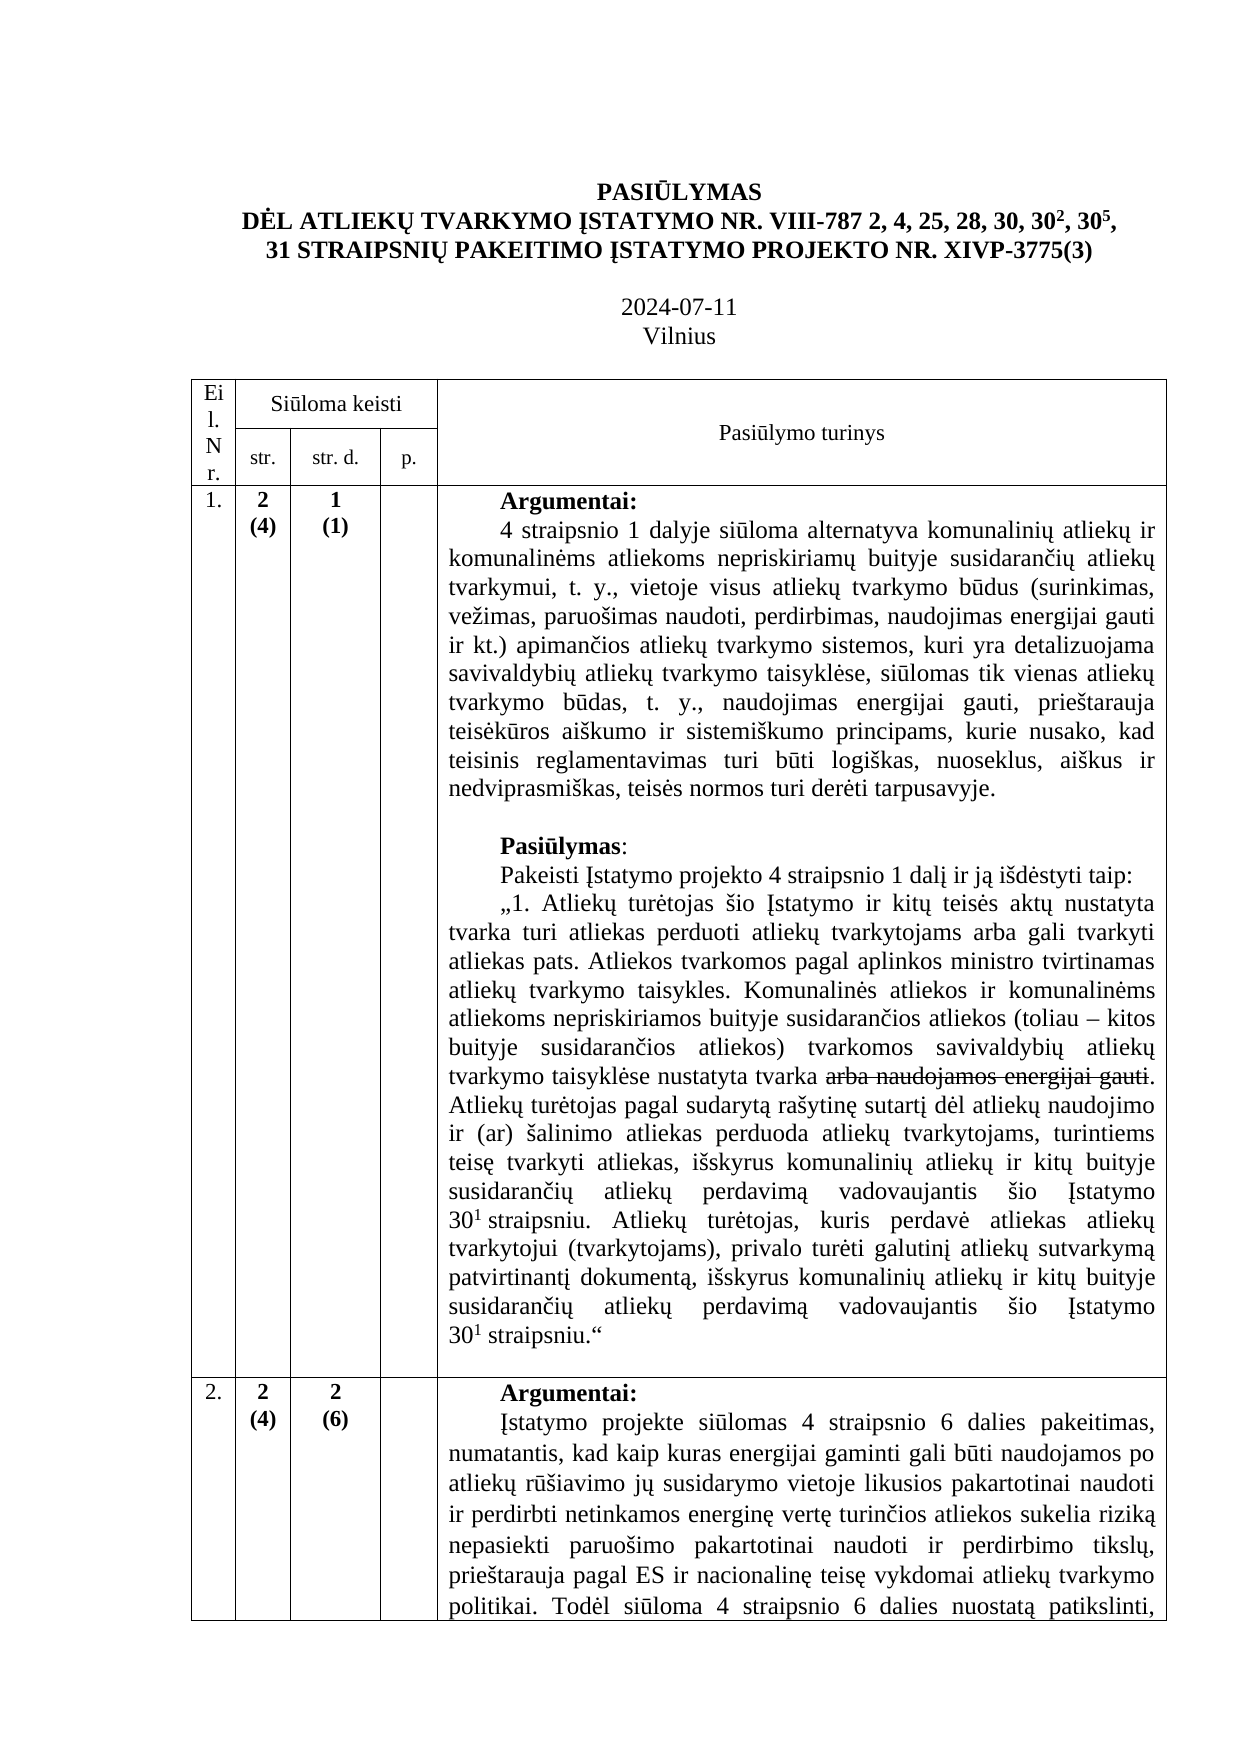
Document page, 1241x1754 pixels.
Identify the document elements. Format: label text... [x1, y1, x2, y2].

table_cell 2 (4) [236, 1378, 290, 1620]
table_cell str. d. [291, 429, 380, 485]
text 2024-07-11 [177, 292, 1181, 321]
table_cell [381, 1378, 437, 1620]
table_header Eil. Nr. [192, 380, 235, 485]
table_header Pasiūlymo turinys [438, 380, 1166, 485]
table_cell [381, 486, 437, 1377]
table_cell 2 (6) [291, 1378, 380, 1620]
table_cell p. [381, 429, 437, 485]
table_cell 1 (1) [291, 486, 380, 1377]
table_header Siūloma keisti [236, 380, 437, 428]
table_cell Argumentai: Įstatymo projekte siūlomas 4 straipsnio 6 dalies pakeitimas, numatantis, kad kaip kuras energijai gaminti gali būti naudojamos po atliekų rūšiavimo jų susidarymo vietoje likusios pakartotinai naudoti ir perdirbti netinkamos energinę vertę turinčios atliekos sukelia riziką nepasiekti paruošimo pakartotinai naudoti ir perdirbimo tikslų, prieštarauja pagal ES ir nacionalinę teisę vykdomai atliekų tvarkymo politikai. Todėl siūloma 4 straipsnio 6 dalies nuostatą patikslinti, [438, 1378, 1166, 1620]
table_cell str. [236, 429, 290, 485]
text Vilnius [177, 321, 1181, 350]
text DĖL ATLIEKŲ TVARKYMO ĮSTATYMO NR. VIII-787 2, 4, 25, 28, 30, 302, 305, 31 STRAIPSNIŲ PAKEITIMO ĮSTATYMO PROJEKTO NR. XIVP-3775(3) [177, 206, 1181, 263]
table_cell 2 (4) [236, 486, 290, 1377]
table_cell 1. [192, 486, 235, 1377]
table_cell Argumentai: 4 straipsnio 1 dalyje siūloma alternatyva komunalinių atliekų ir komunalinėms atliekoms nepriskiriamų buityje susidarančių atliekų tvarkymui, t. y., vietoje visus atliekų tvarkymo būdus (surinkimas, vežimas, paruošimas naudoti, perdirbimas, naudojimas energijai gauti ir kt.) apimančios atliekų tvarkymo sistemos, kuri yra detalizuojama savivaldybių atliekų tvarkymo taisyklėse, siūlomas tik vienas atliekų tvarkymo būdas, t. y., naudojimas energijai gauti, prieštarauja teisėkūros aiškumo ir sistemiškumo principams, kurie nusako, kad teisinis reglamentavimas turi būti logiškas, nuoseklus, aiškus ir nedviprasmiškas, teisės normos turi derėti tarpusavyje. Pasiūlymas: Pakeisti Įstatymo projekto 4 straipsnio 1 dalį ir ją išdėstyti taip: „1. Atliekų turėtojas šio Įstatymo ir kitų teisės aktų nustatyta tvarka turi atliekas perduoti atliekų tvarkytojams arba gali tvarkyti atliekas pats. Atliekos tvarkomos pagal aplinkos ministro tvirtinamas atliekų tvarkymo taisykles. Komunalinės atliekos ir komunalinėms atliekoms nepriskiriamos buityje susidarančios atliekos (toliau – kitos buityje susidarančios atliekos) tvarkomos savivaldybių atliekų tvarkymo taisyklėse nustatyta tvarka arba naudojamos energijai gauti. Atliekų turėtojas pagal sudarytą rašytinę sutartį dėl atliekų naudojimo ir (ar) šalinimo atliekas perduoda atliekų tvarkytojams, turintiems teisę tvarkyti atliekas, išskyrus komunalinių atliekų ir kitų buityje susidarančių atliekų perdavimą vadovaujantis šio Įstatymo 301 straipsniu. Atliekų turėtojas, kuris perdavė atliekas atliekų tvarkytojui (tvarkytojams), privalo turėti galutinį atliekų sutvarkymą patvirtinantį dokumentą, išskyrus komunalinių atliekų ir kitų buityje susidarančių atliekų perdavimą vadovaujantis šio Įstatymo 301 straipsniu.“ [438, 486, 1166, 1377]
table_cell 2. [192, 1378, 235, 1620]
text PASIŪLYMAS [177, 177, 1181, 206]
